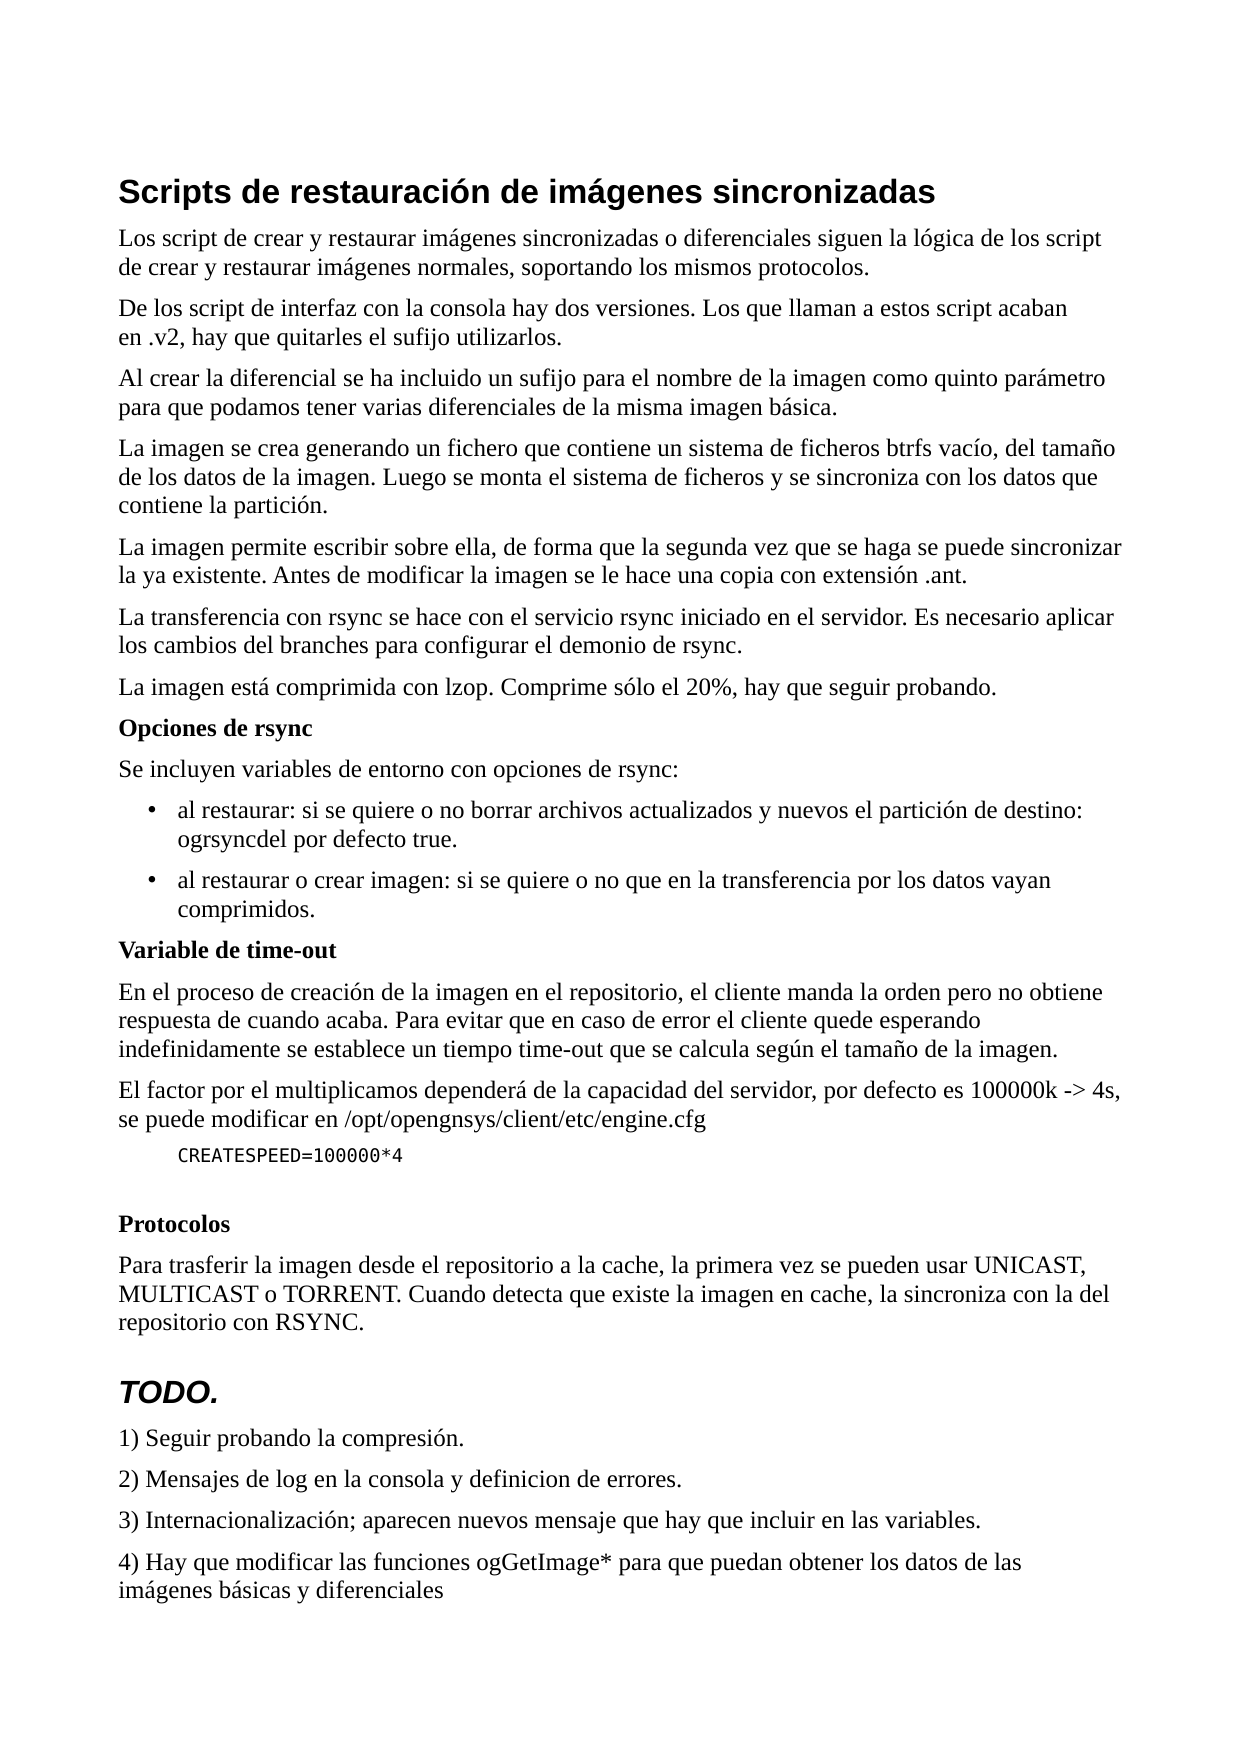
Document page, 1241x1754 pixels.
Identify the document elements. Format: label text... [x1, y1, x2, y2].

text Variable de time-out [118, 936, 1122, 964]
text La transferencia con rsync se hace con el servicio rsync iniciado en el servidor. Es necesario aplicar los cambios del branches para configurar el demonio de rsync. [118, 602, 1122, 659]
text 1) Seguir probando la compresión. [118, 1423, 1122, 1452]
list al restaurar o crear imagen: si se quiere o no que en la transferencia por los datos vayan comprimidos. [148, 866, 1122, 923]
text Para trasferir la imagen desde el repositorio a la cache, la primera vez se pueden usar UNICAST, MULTICAST o TORRENT. Cuando detecta que existe la imagen en cache, la sincroniza con la del repositorio con RSYNC. [118, 1250, 1122, 1336]
list al restaurar: si se quiere o no borrar archivos actualizados y nuevos el partición de destino: ogrsyncdel por defecto true. [148, 796, 1122, 853]
subtitle Scripts de restauración de imágenes sincronizadas [118, 172, 1122, 211]
text En el proceso de creación de la imagen en el repositorio, el cliente manda la orden pero no obtiene respuesta de cuando acaba. Para evitar que en caso de error el cliente quede esperando indefinidamente se establece un tiempo time-out que se calcula según el tamaño de la imagen. [118, 977, 1122, 1063]
text Opciones de rsync [118, 713, 1122, 742]
text CREATESPEED=100000*4 [177, 1146, 1063, 1167]
text De los script de interfaz con la consola hay dos versiones. Los que llaman a estos script acaban en .v2, hay que quitarles el sufijo utilizarlos. [118, 293, 1122, 351]
text La imagen permite escribir sobre ella, de forma que la segunda vez que se haga se puede sincronizar la ya existente. Antes de modificar la imagen se le hace una copia con extensión .ant. [118, 532, 1122, 589]
text Protocolos [118, 1209, 1122, 1237]
text Se incluyen variables de entorno con opciones de rsync: [118, 754, 1122, 783]
text 3) Internacionalización; aparecen nuevos mensaje que hay que incluir en las variables. [118, 1506, 1122, 1534]
text Al crear la diferencial se ha incluido un sufijo para el nombre de la imagen como quinto parámetro para que podamos tener varias diferenciales de la misma imagen básica. [118, 363, 1122, 421]
text 4) Hay que modificar las funciones ogGetImage* para que puedan obtener los datos de las imágenes básicas y diferenciales [118, 1547, 1122, 1604]
text 2) Mensajes de log en la consola y definicion de errores. [118, 1464, 1122, 1493]
text La imagen se crea generando un fichero que contiene un sistema de ficheros btrfs vacío, del tamaño de los datos de la imagen. Luego se monta el sistema de ficheros y se sincroniza con los datos que contiene la partición. [118, 433, 1122, 519]
text Los script de crear y restaurar imágenes sincronizadas o diferenciales siguen la lógica de los script de crear y restaurar imágenes normales, soportando los mismos protocolos. [118, 223, 1122, 281]
subtitle TODO. [118, 1374, 1122, 1411]
text El factor por el multiplicamos dependerá de la capacidad del servidor, por defecto es 100000k -> 4s, se puede modificar en /opt/opengnsys/client/etc/engine.cfg [118, 1076, 1122, 1133]
text La imagen está comprimida con lzop. Comprime sólo el 20%, hay que seguir probando. [118, 672, 1122, 701]
